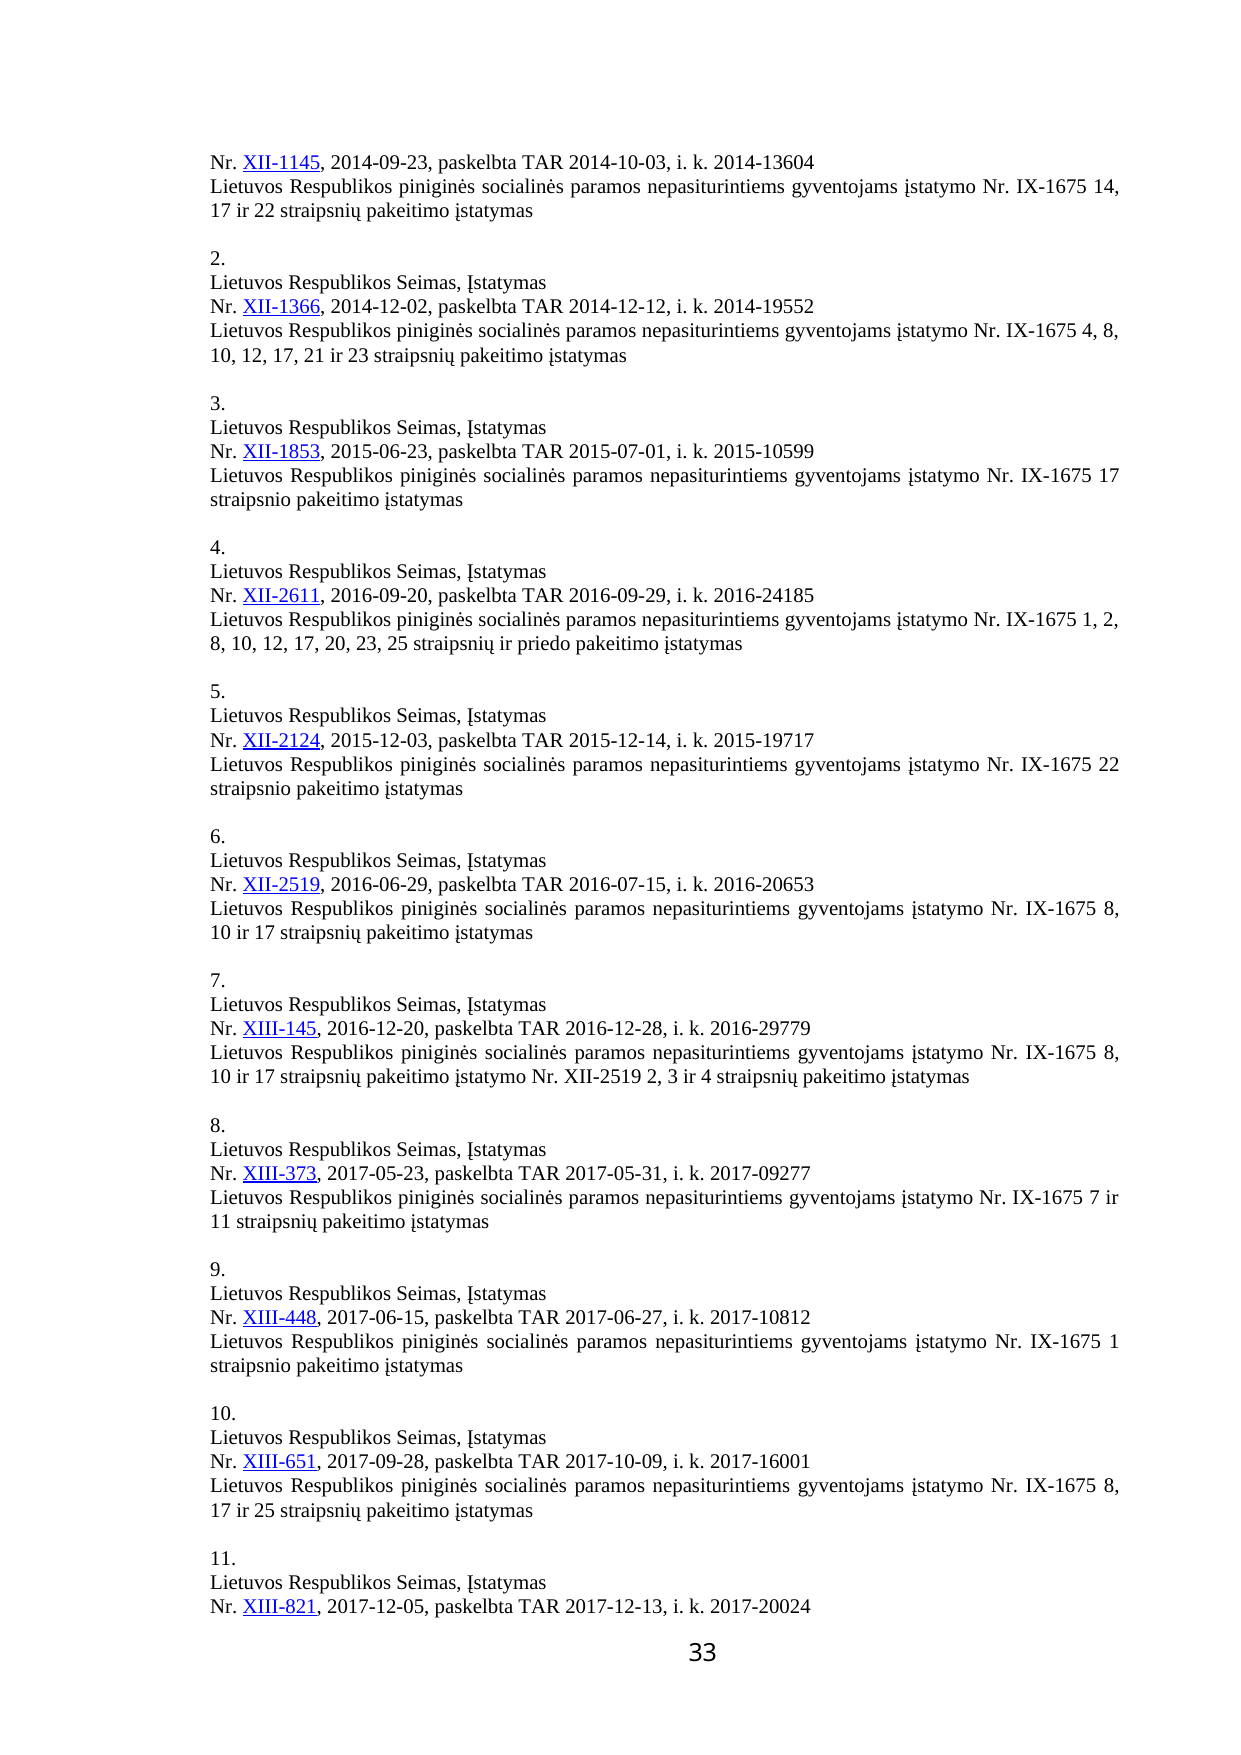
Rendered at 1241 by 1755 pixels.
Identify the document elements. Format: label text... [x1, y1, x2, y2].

text Lietuvos Respublikos piniginės socialinės paramos nepasiturintiems gyventojams įstatymo Nr. IX-1675 14, 17 ir 22 straipsnių pakeitimo įstatymas [210, 174, 1120, 222]
text Nr. XII-2124, 2015-12-03, paskelbta TAR 2015-12-14, i. k. 2015-19717 [210, 727, 1120, 752]
text Lietuvos Respublikos Seimas, Įstatymas [210, 415, 1120, 439]
text 5. [210, 679, 1120, 703]
text Nr. XII-1853, 2015-06-23, paskelbta TAR 2015-07-01, i. k. 2015-10599 [210, 439, 1120, 463]
text Lietuvos Respublikos Seimas, Įstatymas [210, 848, 1120, 872]
text Lietuvos Respublikos piniginės socialinės paramos nepasiturintiems gyventojams įstatymo Nr. IX-1675 22 straipsnio pakeitimo įstatymas [210, 752, 1120, 800]
text Nr. XIII-373, 2017-05-23, paskelbta TAR 2017-05-31, i. k. 2017-09277 [210, 1161, 1120, 1185]
text Lietuvos Respublikos Seimas, Įstatymas [210, 1425, 1120, 1449]
text Nr. XIII-145, 2016-12-20, paskelbta TAR 2016-12-28, i. k. 2016-29779 [210, 1016, 1120, 1040]
text Lietuvos Respublikos piniginės socialinės paramos nepasiturintiems gyventojams įstatymo Nr. IX-1675 1, 2, 8, 10, 12, 17, 20, 23, 25 straipsnių ir priedo pakeitimo įstatymas [210, 607, 1120, 655]
text Lietuvos Respublikos Seimas, Įstatymas [210, 992, 1120, 1016]
text Lietuvos Respublikos piniginės socialinės paramos nepasiturintiems gyventojams įstatymo Nr. IX-1675 4, 8, 10, 12, 17, 21 ir 23 straipsnių pakeitimo įstatymas [210, 318, 1120, 367]
text Lietuvos Respublikos Seimas, Įstatymas [210, 703, 1120, 727]
text Lietuvos Respublikos Seimas, Įstatymas [210, 559, 1120, 583]
text Nr. XII-1145, 2014-09-23, paskelbta TAR 2014-10-03, i. k. 2014-13604 [210, 150, 1120, 174]
text 3. [210, 391, 1120, 415]
text Lietuvos Respublikos piniginės socialinės paramos nepasiturintiems gyventojams įstatymo Nr. IX-1675 1 straipsnio pakeitimo įstatymas [210, 1329, 1120, 1377]
text Lietuvos Respublikos piniginės socialinės paramos nepasiturintiems gyventojams įstatymo Nr. IX-1675 8, 10 ir 17 straipsnių pakeitimo įstatymas [210, 896, 1120, 944]
text Nr. XII-1366, 2014-12-02, paskelbta TAR 2014-12-12, i. k. 2014-19552 [210, 294, 1120, 318]
text Lietuvos Respublikos Seimas, Įstatymas [210, 1570, 1120, 1594]
text 6. [210, 824, 1120, 848]
text 10. [210, 1401, 1120, 1425]
text Nr. XII-2611, 2016-09-20, paskelbta TAR 2016-09-29, i. k. 2016-24185 [210, 583, 1120, 607]
text Lietuvos Respublikos Seimas, Įstatymas [210, 1281, 1120, 1305]
text Lietuvos Respublikos piniginės socialinės paramos nepasiturintiems gyventojams įstatymo Nr. IX-1675 8, 17 ir 25 straipsnių pakeitimo įstatymas [210, 1473, 1120, 1522]
text Lietuvos Respublikos Seimas, Įstatymas [210, 1137, 1120, 1161]
text 9. [210, 1257, 1120, 1281]
text Nr. XII-2519, 2016-06-29, paskelbta TAR 2016-07-15, i. k. 2016-20653 [210, 872, 1120, 896]
text 8. [210, 1112, 1120, 1137]
text 11. [210, 1546, 1120, 1570]
text Lietuvos Respublikos piniginės socialinės paramos nepasiturintiems gyventojams įstatymo Nr. IX-1675 17 straipsnio pakeitimo įstatymas [210, 463, 1120, 511]
text 2. [210, 246, 1120, 270]
text Nr. XIII-651, 2017-09-28, paskelbta TAR 2017-10-09, i. k. 2017-16001 [210, 1449, 1120, 1473]
text 7. [210, 968, 1120, 992]
text 4. [210, 535, 1120, 559]
text Lietuvos Respublikos piniginės socialinės paramos nepasiturintiems gyventojams įstatymo Nr. IX-1675 7 ir 11 straipsnių pakeitimo įstatymas [210, 1185, 1120, 1233]
text Lietuvos Respublikos piniginės socialinės paramos nepasiturintiems gyventojams įstatymo Nr. IX-1675 8, 10 ir 17 straipsnių pakeitimo įstatymo Nr. XII-2519 2, 3 ir 4 straipsnių pakeitimo įstatymas [210, 1040, 1120, 1088]
text Nr. XIII-821, 2017-12-05, paskelbta TAR 2017-12-13, i. k. 2017-20024 [210, 1594, 1120, 1618]
text Nr. XIII-448, 2017-06-15, paskelbta TAR 2017-06-27, i. k. 2017-10812 [210, 1305, 1120, 1329]
text Lietuvos Respublikos Seimas, Įstatymas [210, 270, 1120, 294]
